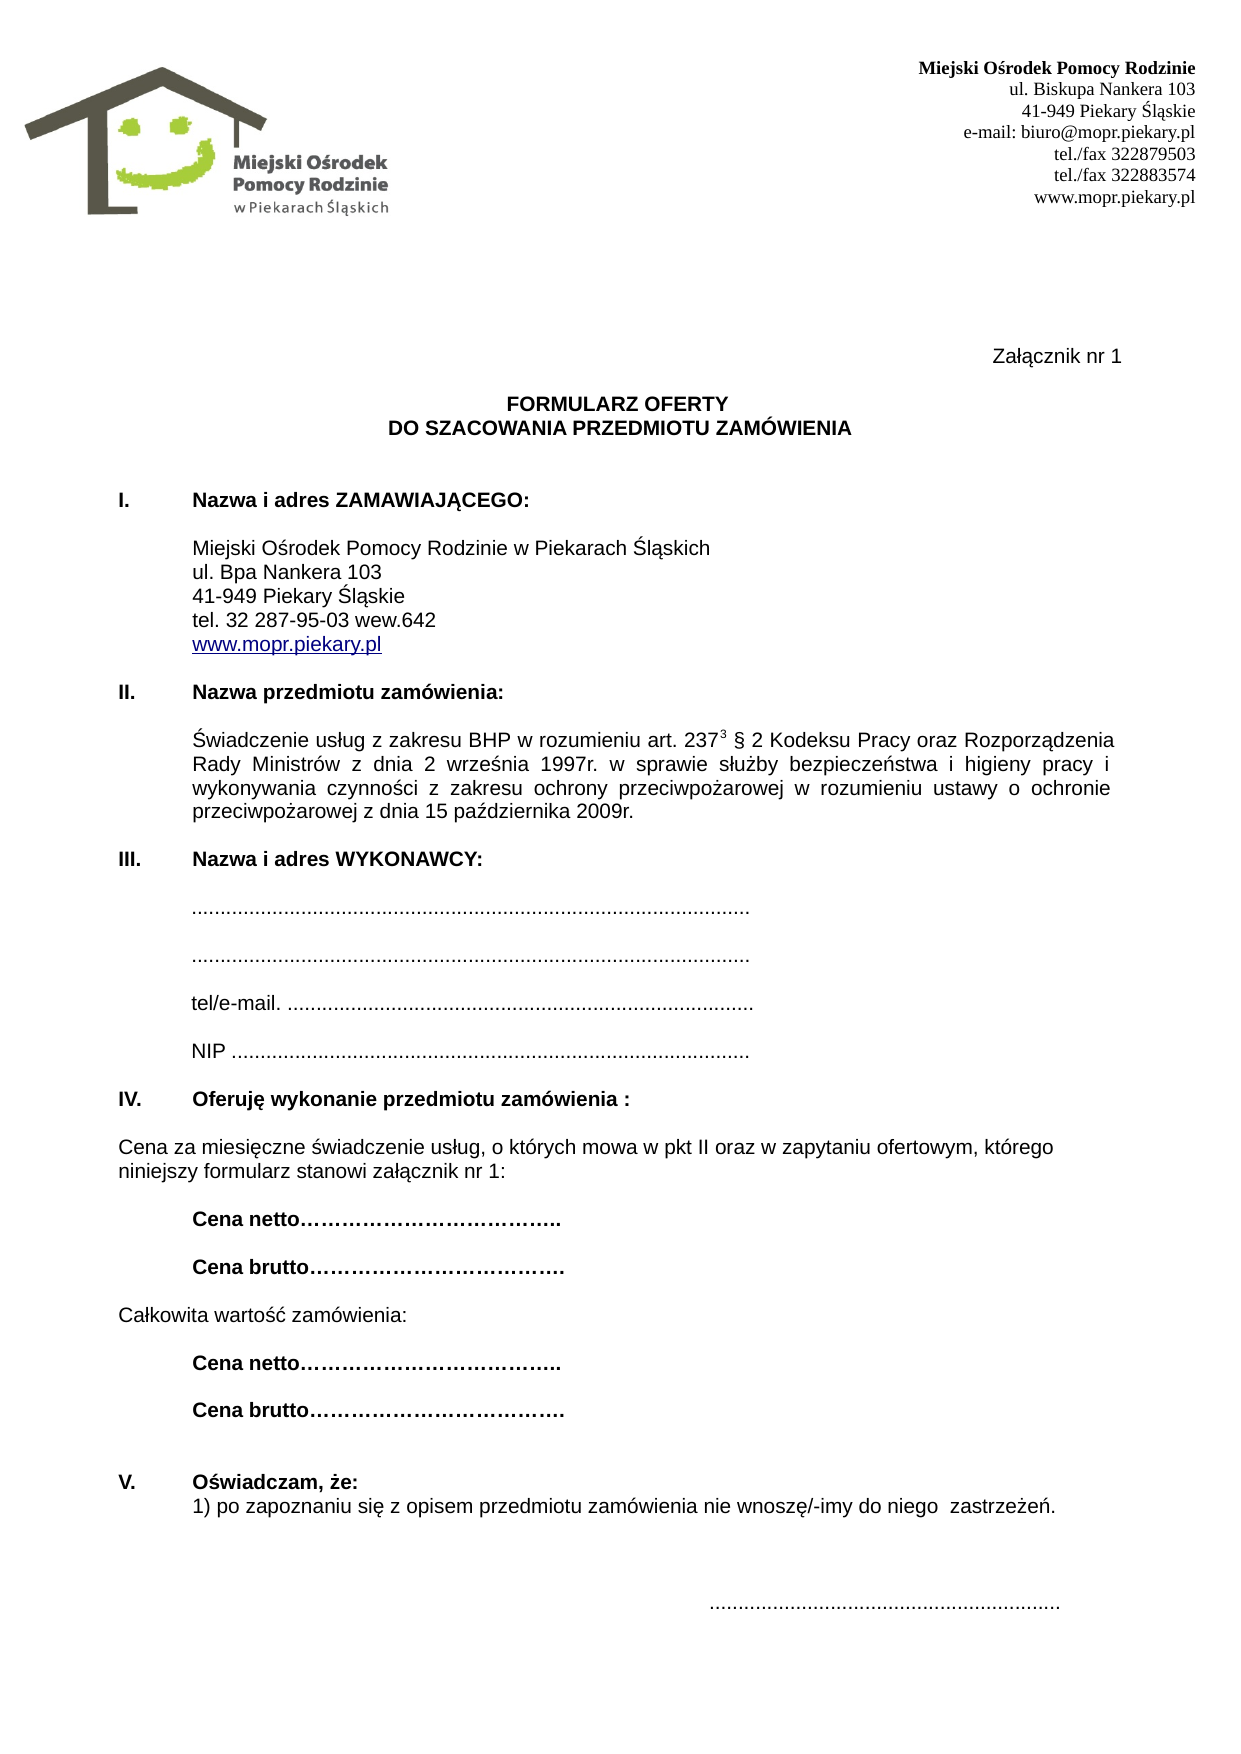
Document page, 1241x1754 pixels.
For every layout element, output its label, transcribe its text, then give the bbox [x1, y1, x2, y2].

text Cena za miesięczne świadczenie usług, o których mowa w pkt II oraz w zapytaniu ofertowym, którego niniejszy formularz stanowi załącznik nr 1: [118, 1135, 1122, 1183]
text 1) po zapoznaniu się z opisem przedmiotu zamówienia nie wnoszę/-imy do niego zastrzeżeń. [118, 1494, 1122, 1518]
text tel. 32 287-95-03 wew.642 [192, 608, 1122, 632]
text NIP .......................................................................................... [191, 1039, 1122, 1063]
text I. Nazwa i adres ZAMAWIAJĄCEGO: [118, 488, 1122, 512]
text 41-949 Piekary Śląskie [118, 584, 1122, 608]
text Całkowita wartość zamówienia: [118, 1302, 1122, 1326]
text tel/e-mail. ................................................................................. [191, 991, 1122, 1015]
text IV. Oferuję wykonanie przedmiotu zamówienia : [118, 1087, 1122, 1111]
text ul. Bpa Nankera 103 [118, 560, 1122, 584]
text ............................................................. [118, 1590, 1122, 1614]
text III. Nazwa i adres WYKONAWCY: [118, 847, 1122, 871]
text II. Nazwa przedmiotu zamówienia: [118, 679, 1122, 703]
text Cena brutto………………………………. [118, 1398, 1122, 1422]
subtitle FORMULARZ OFERTY [118, 392, 1122, 416]
text ................................................................................................. [191, 895, 1122, 919]
text V. Oświadczam, że: [118, 1470, 1122, 1494]
text Cena netto……………………………….. [118, 1350, 1122, 1374]
text DO SZACOWANIA PRZEDMIOTU ZAMÓWIENIA [118, 416, 1122, 440]
text Świadczenie usług z zakresu BHP w rozumieniu art. 2373 § 2 Kodeksu Pracy oraz Rozporządzenia Rady Ministrów z dnia 2 września 1997r. w sprawie służby bezpieczeństwa i higieny pracy i wykonywania czynności z zakresu ochrony przeciwpożarowej w rozumieniu ustawy o ochronie przeciwpożarowej z dnia 15 października 2009r. [118, 727, 1122, 823]
text www.mopr.piekary.pl [192, 632, 1122, 656]
text Cena brutto………………………………. [118, 1254, 1122, 1278]
subtitle Załącznik nr 1 [118, 344, 1122, 368]
text Cena netto……………………………….. [118, 1207, 1122, 1231]
text Miejski Ośrodek Pomocy Rodzinie w Piekarach Śląskich [118, 536, 1122, 560]
picture [24, 31, 408, 242]
text ................................................................................................. [191, 943, 1122, 967]
